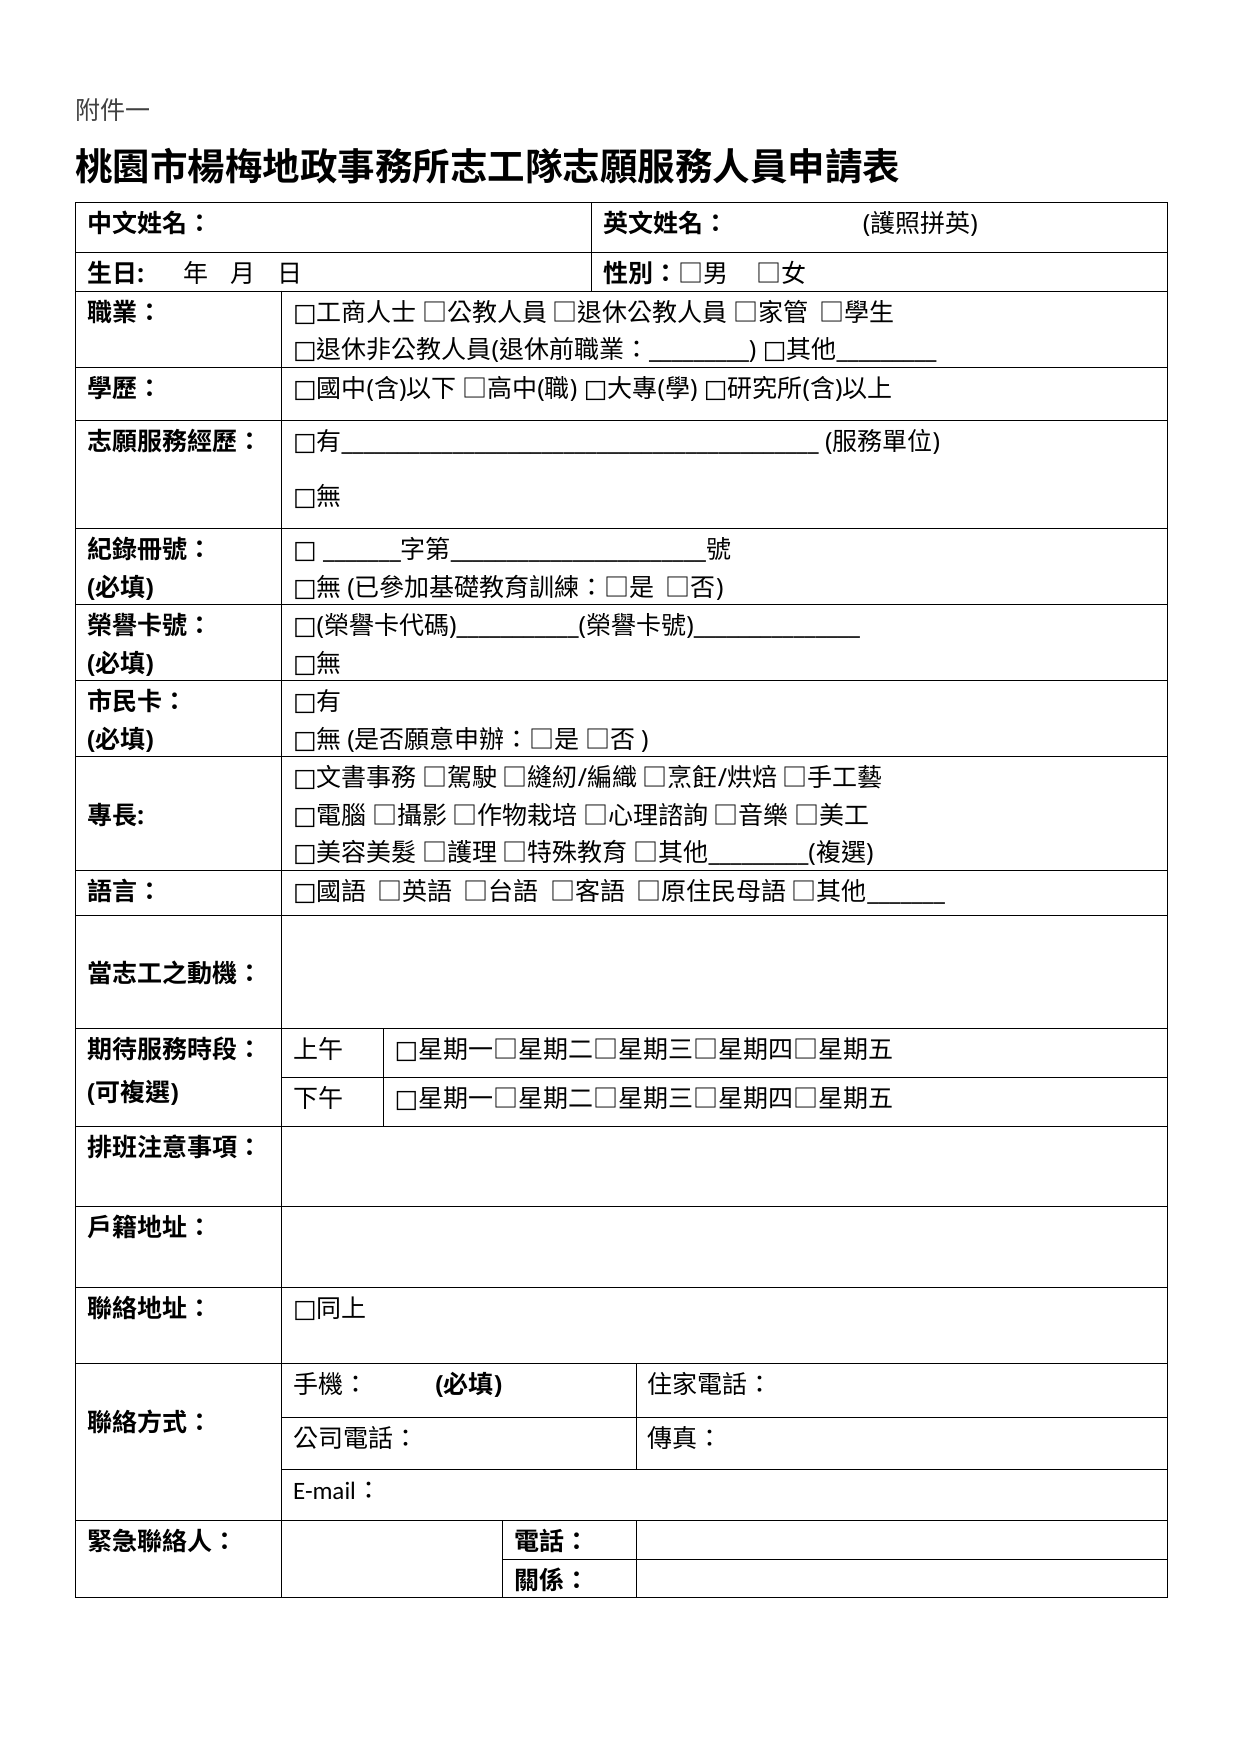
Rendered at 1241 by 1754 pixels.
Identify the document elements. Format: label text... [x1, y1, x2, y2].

table_cell 排班注意事項： [76, 1127, 281, 1206]
table_cell □ _______字第_______________________號 □無 (已參加基礎教育訓練：□是 □否) [282, 529, 1167, 604]
table_cell 紀錄冊號： (必填) [76, 529, 281, 604]
table_cell 專長: [76, 757, 281, 869]
table_cell [282, 1127, 1167, 1206]
table_cell □國語 □英語 □台語 □客語 □原住民母語 □其他_______ [282, 871, 1167, 914]
table_cell □星期一□星期二□星期三□星期四□星期五 [384, 1078, 1167, 1126]
table_cell 市民卡： (必填) [76, 681, 281, 756]
table_cell [282, 916, 1167, 1028]
table_cell 語言： [76, 871, 281, 914]
text 附件一 [75, 89, 1165, 127]
table_cell □(榮譽卡代碼)___________(榮譽卡號)_______________ □無 [282, 605, 1167, 680]
table_cell 志願服務經歷： [76, 421, 281, 528]
table_cell 生日: 年 月 日 [76, 253, 591, 291]
table_cell 公司電話： [282, 1418, 636, 1469]
table_cell □文書事務 □駕駛 □縫紉/編織 □烹飪/烘焙 □手工藝 □電腦 □攝影 □作物栽培 □心理諮詢 □音樂 □美工 □美容美髮 □護理 □特殊教育 □其他_________(複選) [282, 757, 1167, 869]
text 桃園市楊梅地政事務所志工隊志願服務人員申請表 [75, 127, 1165, 202]
table_cell 當志工之動機： [76, 916, 281, 1028]
table_cell 住家電話： [637, 1364, 1167, 1417]
table_cell 職業： [76, 292, 281, 367]
table_cell 下午 [282, 1078, 383, 1126]
table_cell 緊急聯絡人： [76, 1521, 281, 1597]
table_cell [637, 1521, 1167, 1559]
table_header 英文姓名： (護照拼英) [592, 203, 1167, 252]
table_cell □有___________________________________________ (服務單位) □無 [282, 421, 1167, 528]
table_cell 手機： (必填) [282, 1364, 636, 1417]
table_cell 戶籍地址： [76, 1207, 281, 1287]
table_cell E-mail： [282, 1470, 1167, 1520]
table_cell [637, 1560, 1167, 1597]
table_cell 聯絡方式： [76, 1364, 281, 1520]
table_cell □工商人士 □公教人員 □退休公教人員 □家管 □學生 □退休非公教人員(退休前職業：_________) □其他_________ [282, 292, 1167, 367]
table_cell 傳真： [637, 1418, 1167, 1469]
table_cell 期待服務時段： (可複選) [76, 1029, 281, 1126]
table_cell 性別：□男 □女 [592, 253, 1167, 291]
table_cell [282, 1207, 1167, 1287]
table_cell [282, 1521, 502, 1597]
table_cell 榮譽卡號： (必填) [76, 605, 281, 680]
table_cell 學歷： [76, 368, 281, 419]
table_cell 上午 [282, 1029, 383, 1077]
table_cell 電話： [503, 1521, 636, 1559]
table_cell 關係： [503, 1560, 636, 1597]
table_cell 聯絡地址： [76, 1288, 281, 1363]
table_cell □星期一□星期二□星期三□星期四□星期五 [384, 1029, 1167, 1077]
table_header 中文姓名： [76, 203, 591, 252]
table_cell □有 □無 (是否願意申辦：□是 □否 ) [282, 681, 1167, 756]
table_cell □國中(含)以下 □高中(職) □大專(學) □研究所(含)以上 [282, 368, 1167, 419]
table_cell □同上 [282, 1288, 1167, 1363]
